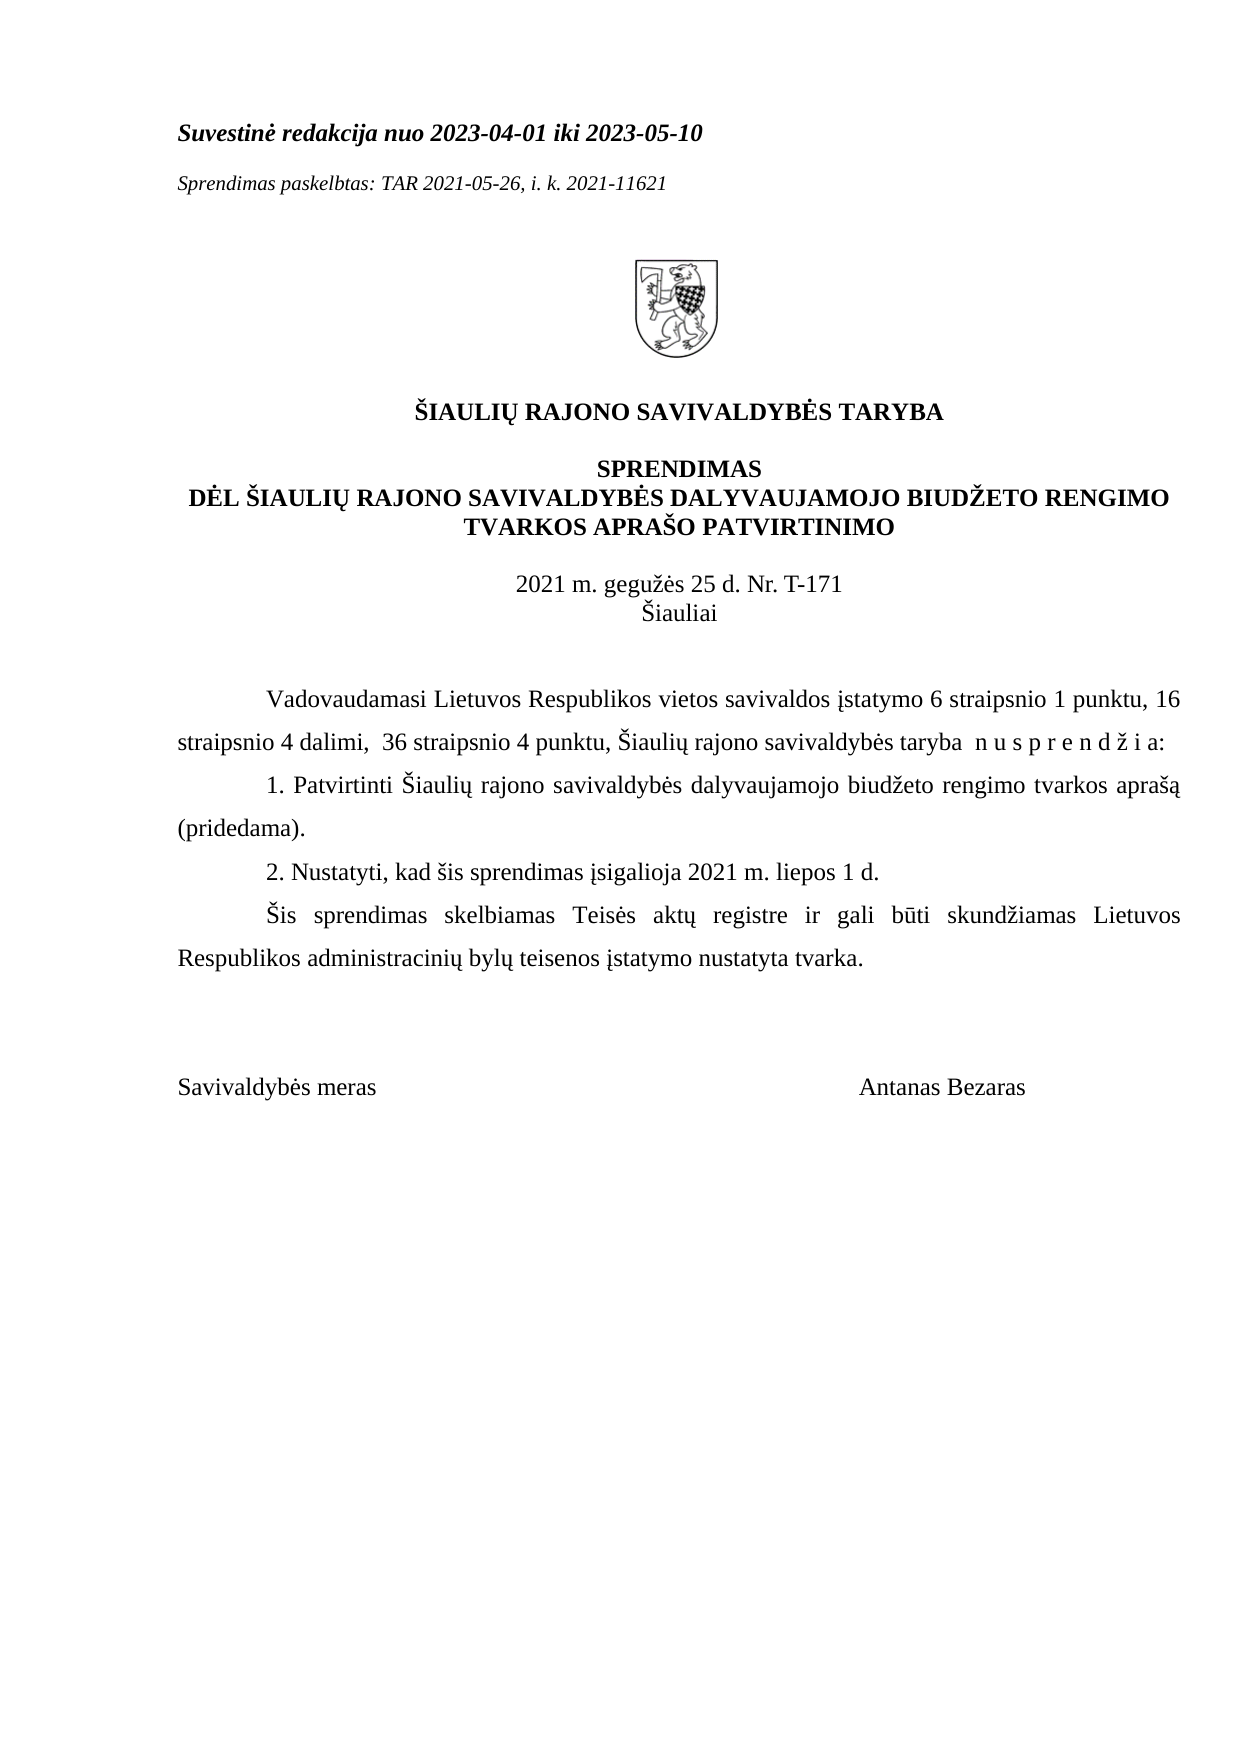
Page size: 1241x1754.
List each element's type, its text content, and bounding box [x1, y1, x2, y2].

text Vadovaudamasi Lietuvos Respublikos vietos savivaldos įstatymo 6 straipsnio 1 punktu, 16 straipsnio 4 dalimi, 36 straipsnio 4 punktu, Šiaulių rajono savivaldybės taryba n u s p r e n d ž i a: [177, 684, 1181, 756]
text DĖL ŠIAULIŲ RAJONO SAVIVALDYBĖS DALYVAUJAMOJO BIUDŽETO RENGIMO TVARKOS APRAŠO PATVIRTINIMO [177, 483, 1181, 540]
text Sprendimas paskelbtas: TAR 2021-05-26, i. k. 2021-11621 [177, 171, 1181, 195]
text Savivaldybės meras Antanas Bezaras [177, 1072, 1181, 1101]
text ŠIAULIŲ RAJONO SAVIVALDYBĖS TARYBA [177, 397, 1181, 425]
text 1. Patvirtinti Šiaulių rajono savivaldybės dalyvaujamojo biudžeto rengimo tvarkos aprašą (pridedama). [177, 770, 1181, 842]
text 2. Nustatyti, kad šis sprendimas įsigalioja 2021 m. liepos 1 d. [177, 857, 1181, 885]
text Suvestinė redakcija nuo 2023-04-01 iki 2023-05-10 [177, 118, 1181, 147]
text SPRENDIMAS [177, 454, 1181, 483]
text Šis sprendimas skelbiamas Teisės aktų registre ir gali būti skundžiamas Lietuvos Respublikos administracinių bylų teisenos įstatymo nustatyta tvarka. [177, 900, 1181, 972]
text 2021 m. gegužės 25 d. Nr. T-171 [177, 569, 1181, 598]
text Šiauliai [177, 598, 1181, 627]
